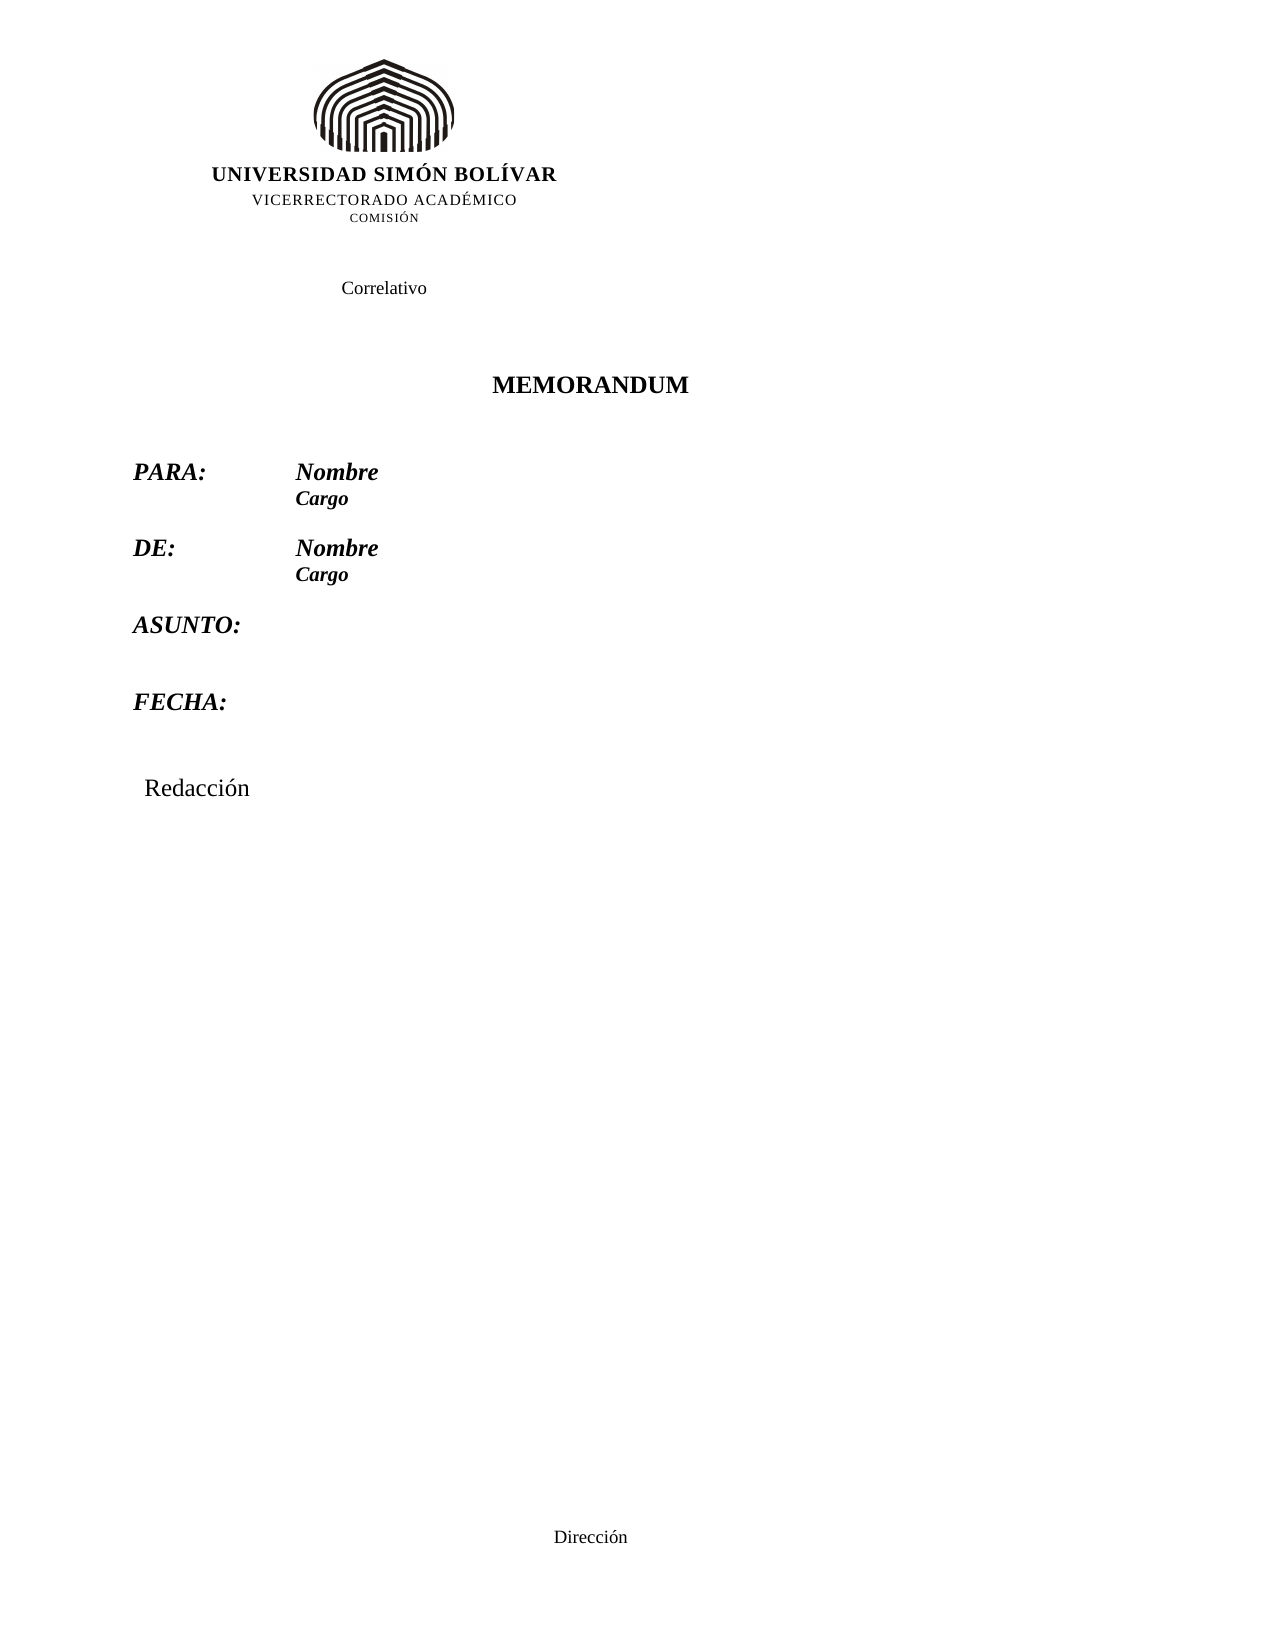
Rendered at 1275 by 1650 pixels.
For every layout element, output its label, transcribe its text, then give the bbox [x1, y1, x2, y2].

table_cell Nombre [295, 534, 1048, 562]
table_cell [133, 562, 295, 591]
table_cell [133, 591, 295, 610]
table_cell [295, 591, 1048, 610]
table_cell [133, 668, 295, 687]
table_cell [295, 514, 1048, 533]
table_header UNIVERSIDAD SIMÓN BOLÍVAR VICERRECTORADO ACADÉMICO COMISIÓN [133, 59, 635, 265]
table_header Redacción [133, 773, 1048, 1462]
table_cell [295, 668, 1048, 687]
table_header [473, 277, 635, 299]
table_header PARA: [133, 457, 295, 486]
table_cell ASUNTO: [133, 610, 295, 668]
table_header Nombre [295, 457, 1048, 486]
table_cell Cargo [295, 486, 1048, 514]
table_cell FECHA: [133, 687, 295, 716]
table_cell DE: [133, 534, 295, 562]
table_header [133, 277, 295, 299]
picture [313, 59, 455, 152]
table_cell [295, 687, 1048, 716]
table_cell [133, 514, 295, 533]
table_cell [295, 610, 1048, 668]
table_header MEMORANDUM [133, 371, 1048, 399]
table_cell Cargo [295, 562, 1048, 591]
table_header Dirección [133, 1526, 1048, 1569]
table_header Correlativo [295, 277, 473, 299]
table_cell [133, 486, 295, 514]
